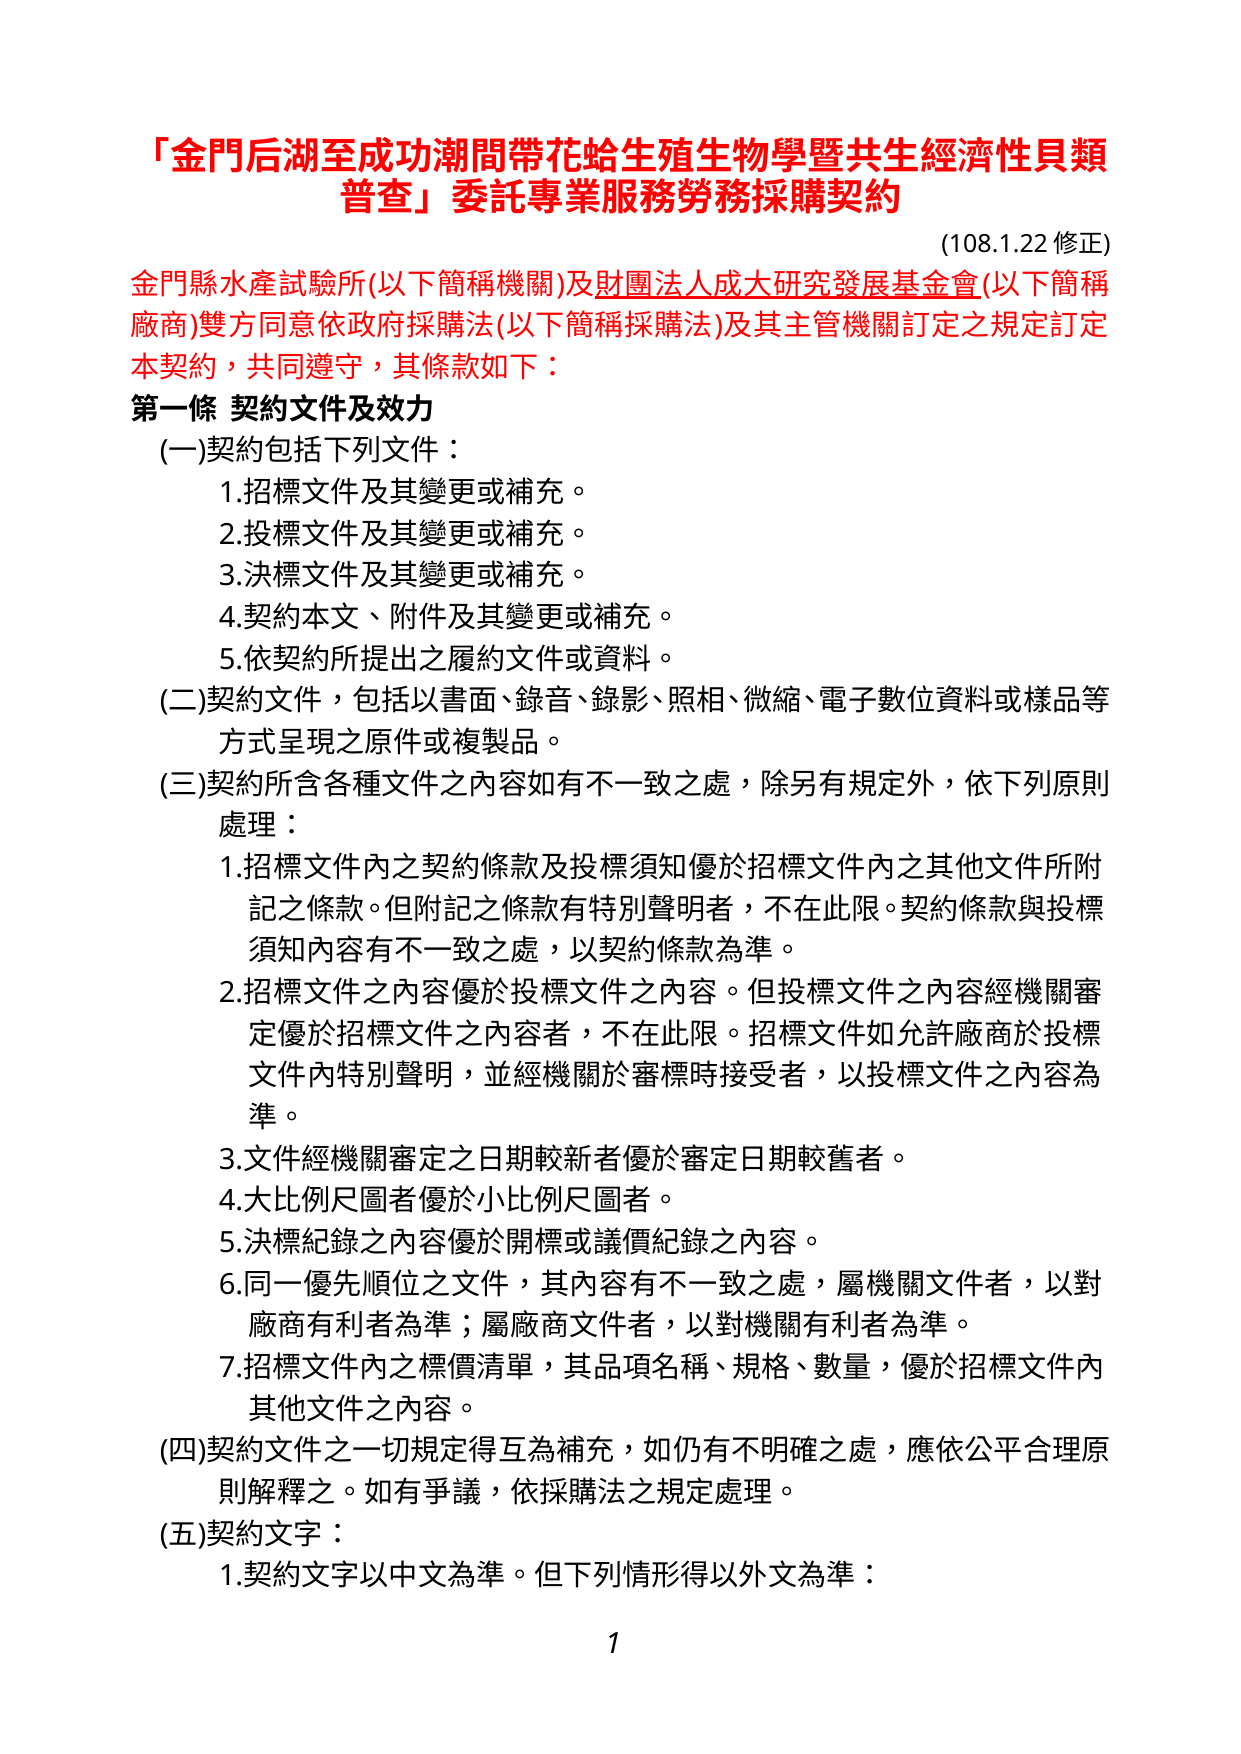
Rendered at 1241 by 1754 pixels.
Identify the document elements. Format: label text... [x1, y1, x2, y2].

text (二)契約文件，包括以書面、錄音、錄影、照相、微縮、電子數位資料或樣品等方式呈現之原件或複製品。 [159, 677, 1110, 761]
text 第一條 契約文件及效力 [130, 386, 1110, 427]
text 1.招標文件及其變更或補充。 [218, 469, 1104, 511]
text (四)契約文件之一切規定得互為補充，如仍有不明確之處，應依公平合理原則解釋之。如有爭議，依採購法之規定處理。 [159, 1427, 1110, 1511]
text 7.招標文件內之標價清單，其品項名稱、規格、數量，優於招標文件內其他文件之內容。 [218, 1344, 1104, 1427]
text 6.同一優先順位之文件，其內容有不一致之處，屬機關文件者，以對廠商有利者為準；屬廠商文件者，以對機關有利者為準。 [218, 1261, 1104, 1344]
text 4.大比例尺圖者優於小比例尺圖者。 [218, 1177, 1104, 1219]
text 2.招標文件之內容優於投標文件之內容。但投標文件之內容經機關審定優於招標文件之內容者，不在此限。招標文件如允許廠商於投標文件內特別聲明，並經機關於審標時接受者，以投標文件之內容為準。 [218, 969, 1104, 1136]
text 5.決標紀錄之內容優於開標或議價紀錄之內容。 [218, 1219, 1104, 1261]
text 5.依契約所提出之履約文件或資料。 [218, 636, 1104, 677]
text 2.投標文件及其變更或補充。 [218, 511, 1104, 552]
text 1.招標文件內之契約條款及投標須知優於招標文件內之其他文件所附記之條款。但附記之條款有特別聲明者，不在此限。契約條款與投標須知內容有不一致之處，以契約條款為準。 [218, 844, 1104, 969]
text 3.文件經機關審定之日期較新者優於審定日期較舊者。 [218, 1136, 1104, 1177]
text (一)契約包括下列文件： [159, 427, 1110, 469]
text 3.決標文件及其變更或補充。 [218, 552, 1104, 594]
text 「金門后湖至成功潮間帶花蛤生殖生物學暨共生經濟性貝類普查」委託專業服務勞務採購契約 [130, 136, 1110, 219]
text (108.1.22修正) [130, 219, 1110, 261]
text 1.契約文字以中文為準。但下列情形得以外文為準： [218, 1552, 1104, 1594]
text (三)契約所含各種文件之內容如有不一致之處，除另有規定外，依下列原則處理： [159, 761, 1110, 844]
text 4.契約本文、附件及其變更或補充。 [218, 594, 1104, 636]
text 金門縣水產試驗所(以下簡稱機關)及財團法人成大研究發展基金會(以下簡稱廠商)雙方同意依政府採購法(以下簡稱採購法)及其主管機關訂定之規定訂定本契約，共同遵守，其條款如下： [130, 261, 1110, 386]
text (五)契約文字： [159, 1511, 1110, 1552]
